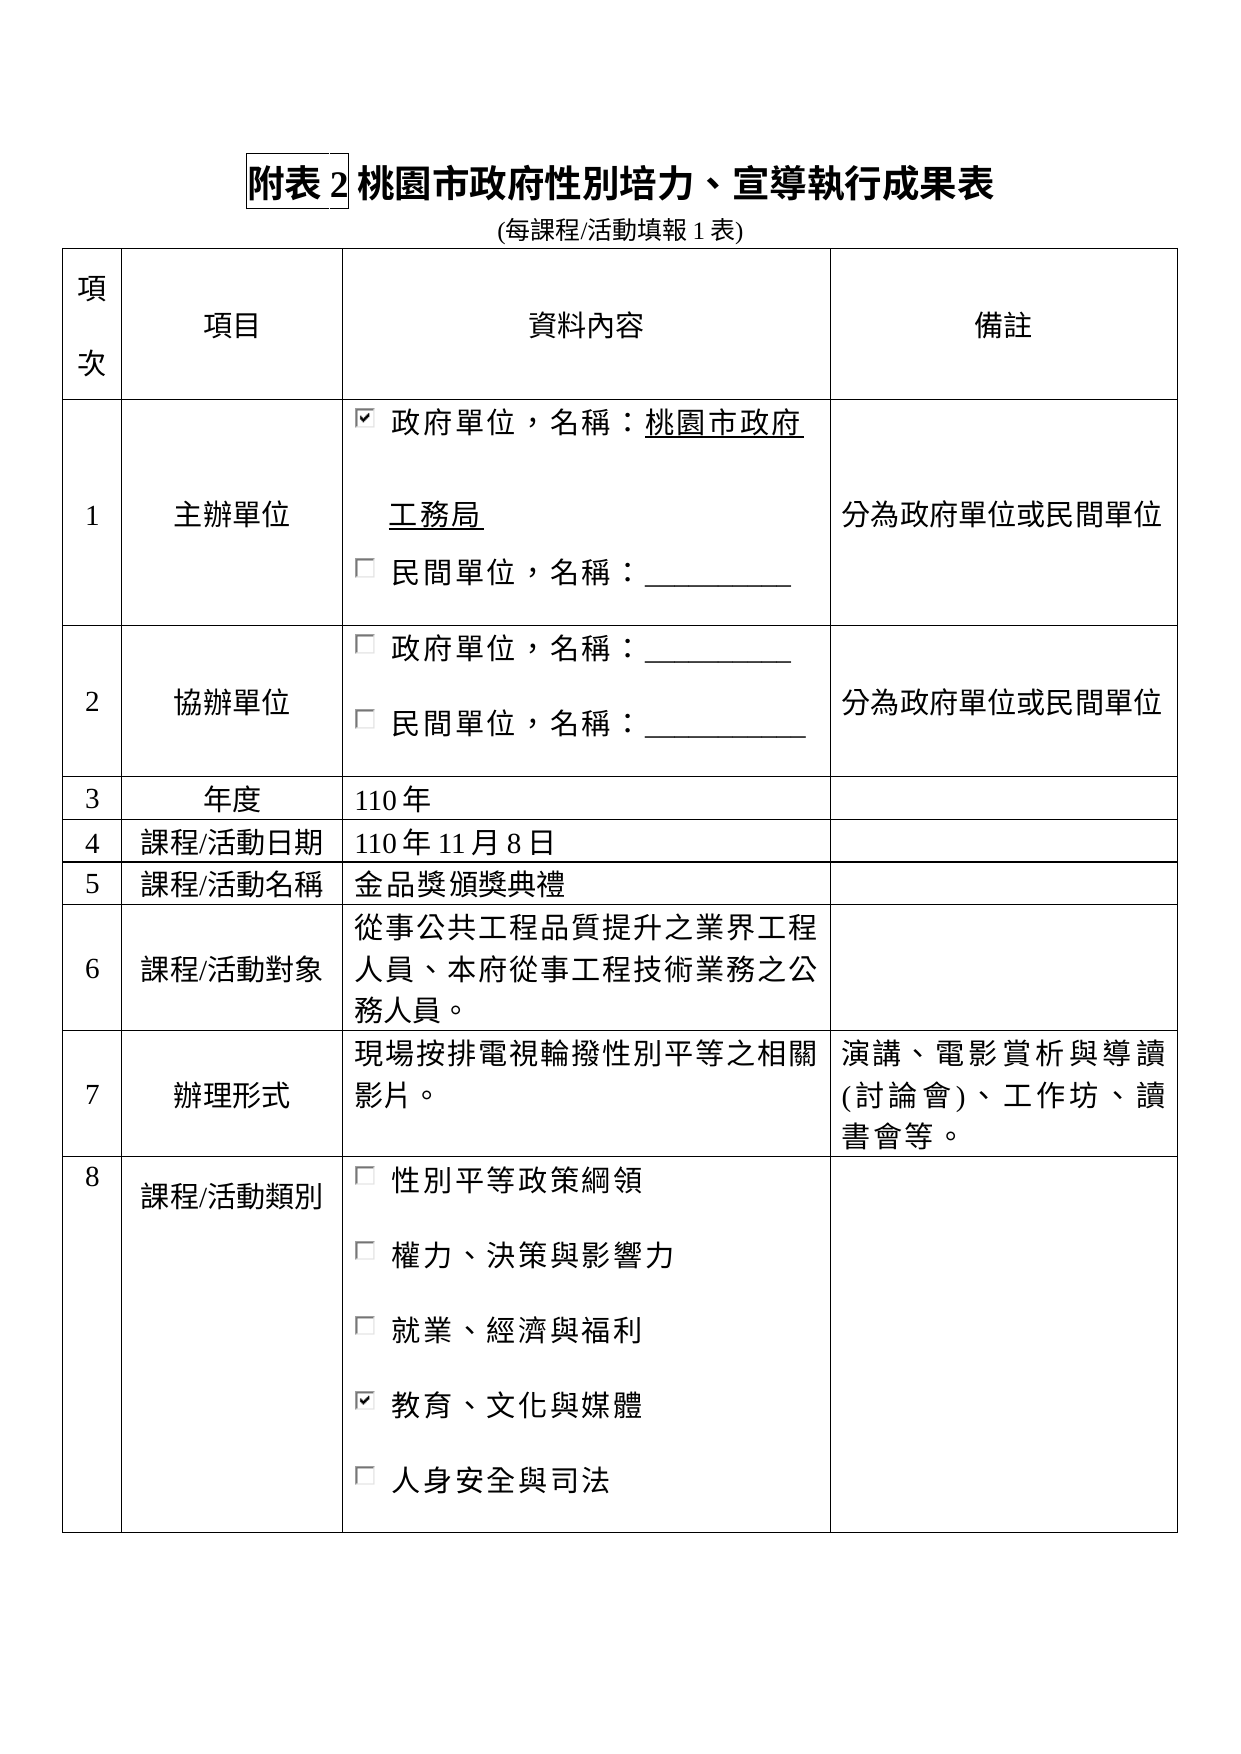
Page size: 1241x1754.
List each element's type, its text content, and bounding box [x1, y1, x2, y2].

table_cell [831, 863, 1177, 904]
table_cell 4 [63, 820, 121, 861]
table_cell [831, 777, 1177, 819]
table_cell 分為政府單位或民間單位 [831, 626, 1177, 776]
table_cell 2 [63, 626, 121, 776]
table_header 項次 [63, 249, 121, 399]
table_cell 從事公共工程品質提升之業界工程人員、本府從事工程技術業務之公務人員。 [343, 905, 830, 1030]
table_cell [831, 905, 1177, 1030]
table_header 備註 [831, 249, 1177, 399]
table_cell 辦理形式 [122, 1031, 342, 1156]
table_cell 3 [63, 777, 121, 819]
text 桃園市政府性別培力、宣導執行成果表 [349, 164, 1053, 206]
table_cell 課程/活動日期 [122, 820, 342, 861]
table_cell 課程/活動對象 [122, 905, 342, 1030]
table_cell 金品獎頒獎典禮 [343, 863, 830, 904]
table_cell 主辦單位 [122, 400, 342, 625]
text 附表2 [247, 164, 348, 206]
table_cell 1 [63, 400, 121, 625]
table_cell 110年 [343, 777, 830, 819]
table_cell 課程/活動名稱 [122, 863, 342, 904]
table_cell 110年11月8日 [343, 820, 830, 861]
table_cell 協辦單位 [122, 626, 342, 776]
table_cell 政府單位，名稱：桃園市政府 工務局 民間單位，名稱：__________ [343, 400, 830, 625]
table_cell 7 [63, 1031, 121, 1156]
text [187, 164, 246, 206]
table_cell 5 [63, 863, 121, 904]
table_cell [831, 1157, 1177, 1532]
table_cell 6 [63, 905, 121, 1030]
table_cell 演講、電影賞析與導讀(討論會)、工作坊、讀書會等。 [831, 1031, 1177, 1156]
table_cell 分為政府單位或民間單位 [831, 400, 1177, 625]
text (每課程/活動填報1表) [187, 206, 1053, 248]
table_cell 性別平等政策綱領 權力、決策與影響力 就業、經濟與福利 教育、文化與媒體 人身安全與司法 [343, 1157, 830, 1532]
table_cell 課程/活動類別 [122, 1157, 342, 1532]
table_header 項目 [122, 249, 342, 399]
table_cell [831, 820, 1177, 861]
table_cell 年度 [122, 777, 342, 819]
table_cell 政府單位，名稱：__________ 民間單位，名稱：___________ [343, 626, 830, 776]
table_cell 現場按排電視輪撥性別平等之相關影片。 [343, 1031, 830, 1156]
table_header 資料內容 [343, 249, 830, 399]
table_cell 8 [63, 1157, 121, 1532]
